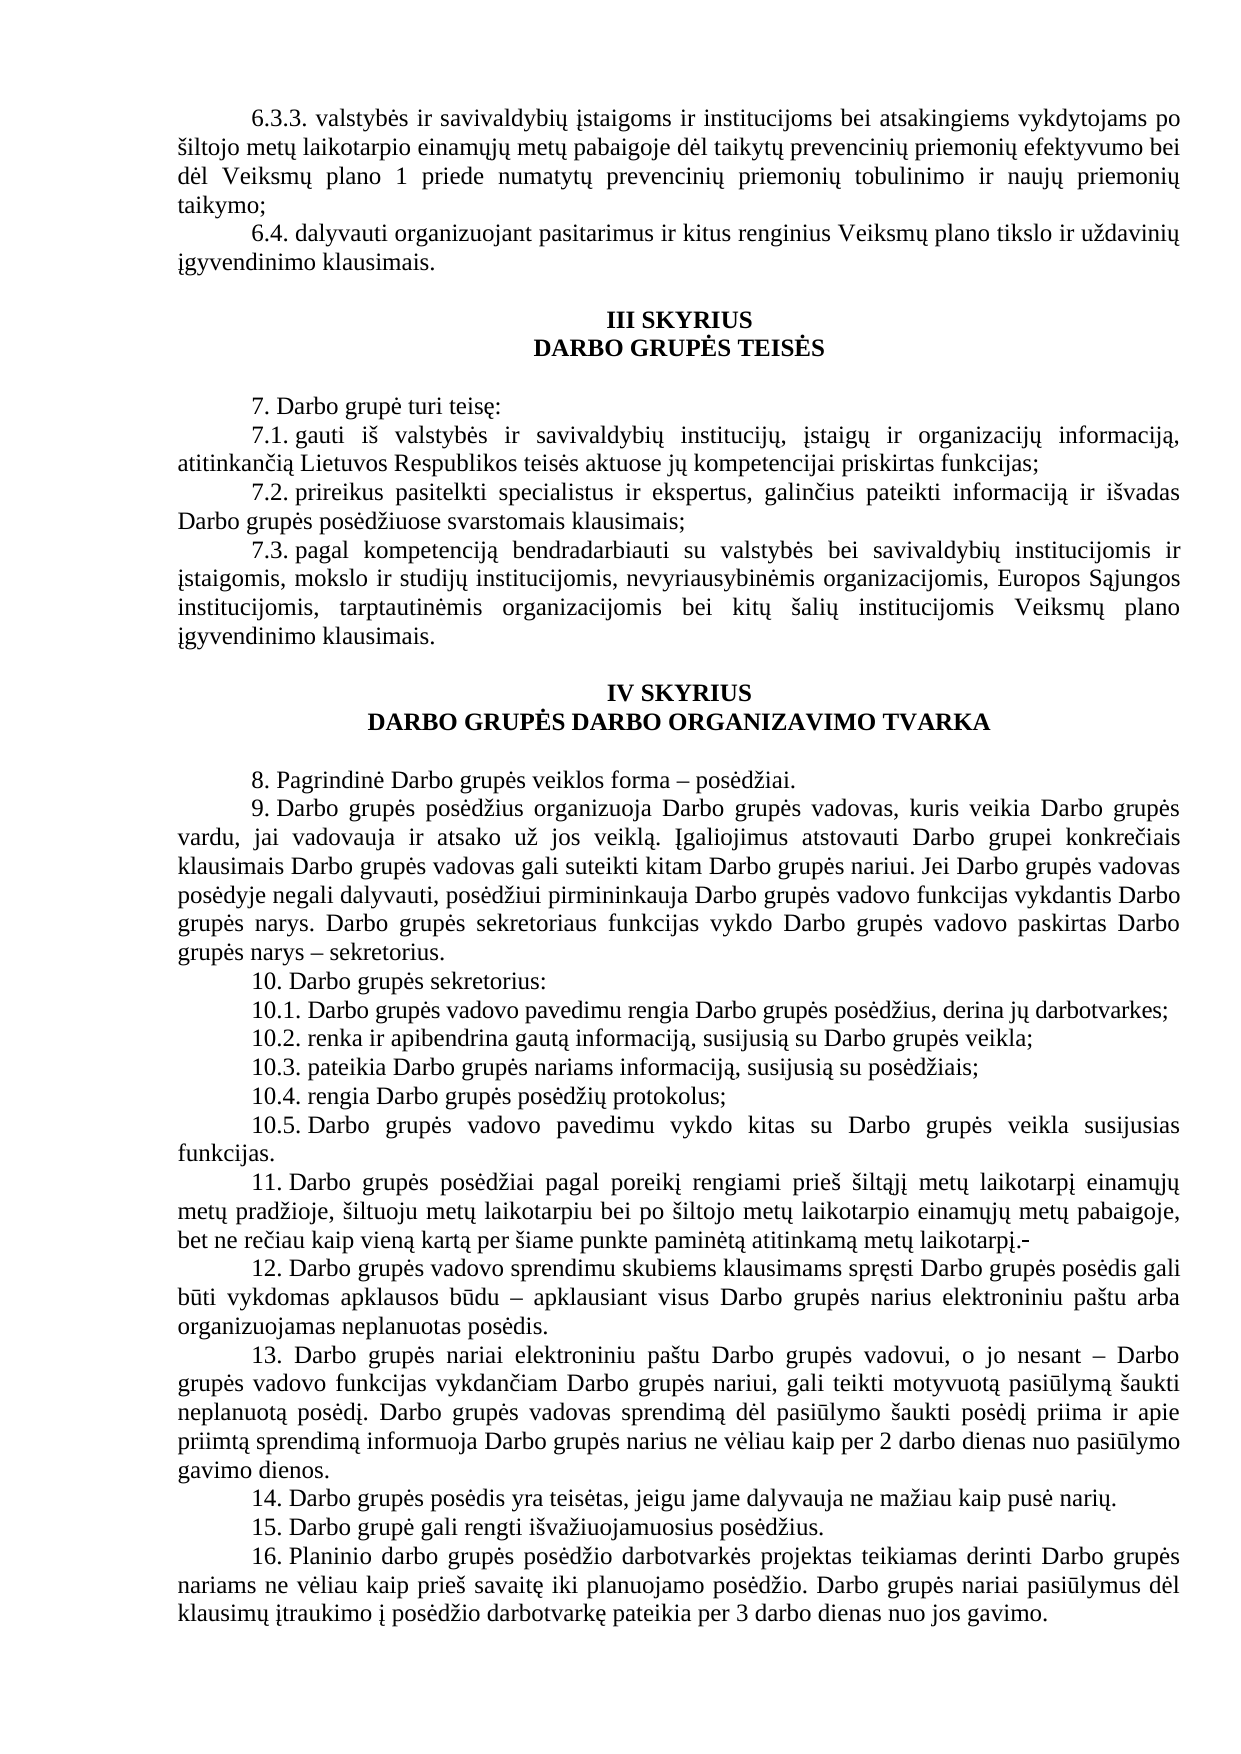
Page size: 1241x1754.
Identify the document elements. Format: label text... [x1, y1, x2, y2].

text III SKYRIUS [177, 305, 1181, 333]
text 12. Darbo grupės vadovo sprendimu skubiems klausimams spręsti Darbo grupės posėdis gali būti vykdomas apklausos būdu – apklausiant visus Darbo grupės narius elektroniniu paštu arba organizuojamas neplanuotas posėdis. [177, 1253, 1181, 1340]
text 10.5. Darbo grupės vadovo pavedimu vykdo kitas su Darbo grupės veikla susijusias funkcijas. [177, 1110, 1181, 1167]
text DARBO GRUPĖS TEISĖS [177, 333, 1181, 362]
text 6.3.3. valstybės ir savivaldybių įstaigoms ir institucijoms bei atsakingiems vykdytojams po šiltojo metų laikotarpio einamųjų metų pabaigoje dėl taikytų prevencinių priemonių efektyvumo bei dėl Veiksmų plano 1 priede numatytų prevencinių priemonių tobulinimo ir naujų priemonių taikymo; [177, 103, 1181, 218]
text 7.3. pagal kompetenciją bendradarbiauti su valstybės bei savivaldybių institucijomis ir įstaigomis, mokslo ir studijų institucijomis, nevyriausybinėmis organizacijomis, Europos Sąjungos institucijomis, tarptautinėmis organizacijomis bei kitų šalių institucijomis Veiksmų plano įgyvendinimo klausimais. [177, 535, 1181, 650]
text 16. Planinio darbo grupės posėdžio darbotvarkės projektas teikiamas derinti Darbo grupės nariams ne vėliau kaip prieš savaitę iki planuojamo posėdžio. Darbo grupės nariai pasiūlymus dėl klausimų įtraukimo į posėdžio darbotvarkę pateikia per 3 darbo dienas nuo jos gavimo. [177, 1541, 1181, 1627]
text 6.4. dalyvauti organizuojant pasitarimus ir kitus renginius Veiksmų plano tikslo ir uždavinių įgyvendinimo klausimais. [177, 218, 1181, 276]
text 15. Darbo grupė gali rengti išvažiuojamuosius posėdžius. [177, 1512, 1181, 1541]
text DARBO GRUPĖS DARBO ORGANIZAVIMO TVARKA [177, 707, 1181, 736]
text IV SKYRIUS [177, 678, 1181, 707]
text 8. Pagrindinė Darbo grupės veiklos forma – posėdžiai. [177, 765, 1181, 793]
text 13. Darbo grupės nariai elektroniniu paštu Darbo grupės vadovui, o jo nesant – Darbo grupės vadovo funkcijas vykdančiam Darbo grupės nariui, gali teikti motyvuotą pasiūlymą šaukti neplanuotą posėdį. Darbo grupės vadovas sprendimą dėl pasiūlymo šaukti posėdį priima ir apie priimtą sprendimą informuoja Darbo grupės narius ne vėliau kaip per 2 darbo dienas nuo pasiūlymo gavimo dienos. [177, 1340, 1181, 1483]
text 10.4. rengia Darbo grupės posėdžių protokolus; [177, 1081, 1181, 1110]
text 10.2. renka ir apibendrina gautą informaciją, susijusią su Darbo grupės veikla; [177, 1023, 1181, 1052]
text 9. Darbo grupės posėdžius organizuoja Darbo grupės vadovas, kuris veikia Darbo grupės vardu, jai vadovauja ir atsako už jos veiklą. Įgaliojimus atstovauti Darbo grupei konkrečiais klausimais Darbo grupės vadovas gali suteikti kitam Darbo grupės nariui. Jei Darbo grupės vadovas posėdyje negali dalyvauti, posėdžiui pirmininkauja Darbo grupės vadovo funkcijas vykdantis Darbo grupės narys. Darbo grupės sekretoriaus funkcijas vykdo Darbo grupės vadovo paskirtas Darbo grupės narys – sekretorius. [177, 793, 1181, 966]
text 10. Darbo grupės sekretorius: [177, 966, 1181, 995]
text 11. Darbo grupės posėdžiai pagal poreikį rengiami prieš šiltąjį metų laikotarpį einamųjų metų pradžioje, šiltuoju metų laikotarpiu bei po šiltojo metų laikotarpio einamųjų metų pabaigoje, bet ne rečiau kaip vieną kartą per šiame punkte paminėtą atitinkamą metų laikotarpį. [177, 1167, 1181, 1253]
text 14. Darbo grupės posėdis yra teisėtas, jeigu jame dalyvauja ne mažiau kaip pusė narių. [177, 1483, 1181, 1512]
text 10.1. Darbo grupės vadovo pavedimu rengia Darbo grupės posėdžius, derina jų darbotvarkes; [177, 995, 1181, 1023]
text 7.2. prireikus pasitelkti specialistus ir ekspertus, galinčius pateikti informaciją ir išvadas Darbo grupės posėdžiuose svarstomais klausimais; [177, 477, 1181, 535]
text 7.1. gauti iš valstybės ir savivaldybių institucijų, įstaigų ir organizacijų informaciją, atitinkančią Lietuvos Respublikos teisės aktuose jų kompetencijai priskirtas funkcijas; [177, 420, 1181, 477]
text 10.3. pateikia Darbo grupės nariams informaciją, susijusią su posėdžiais; [177, 1052, 1181, 1081]
text 7. Darbo grupė turi teisę: [177, 391, 1181, 420]
